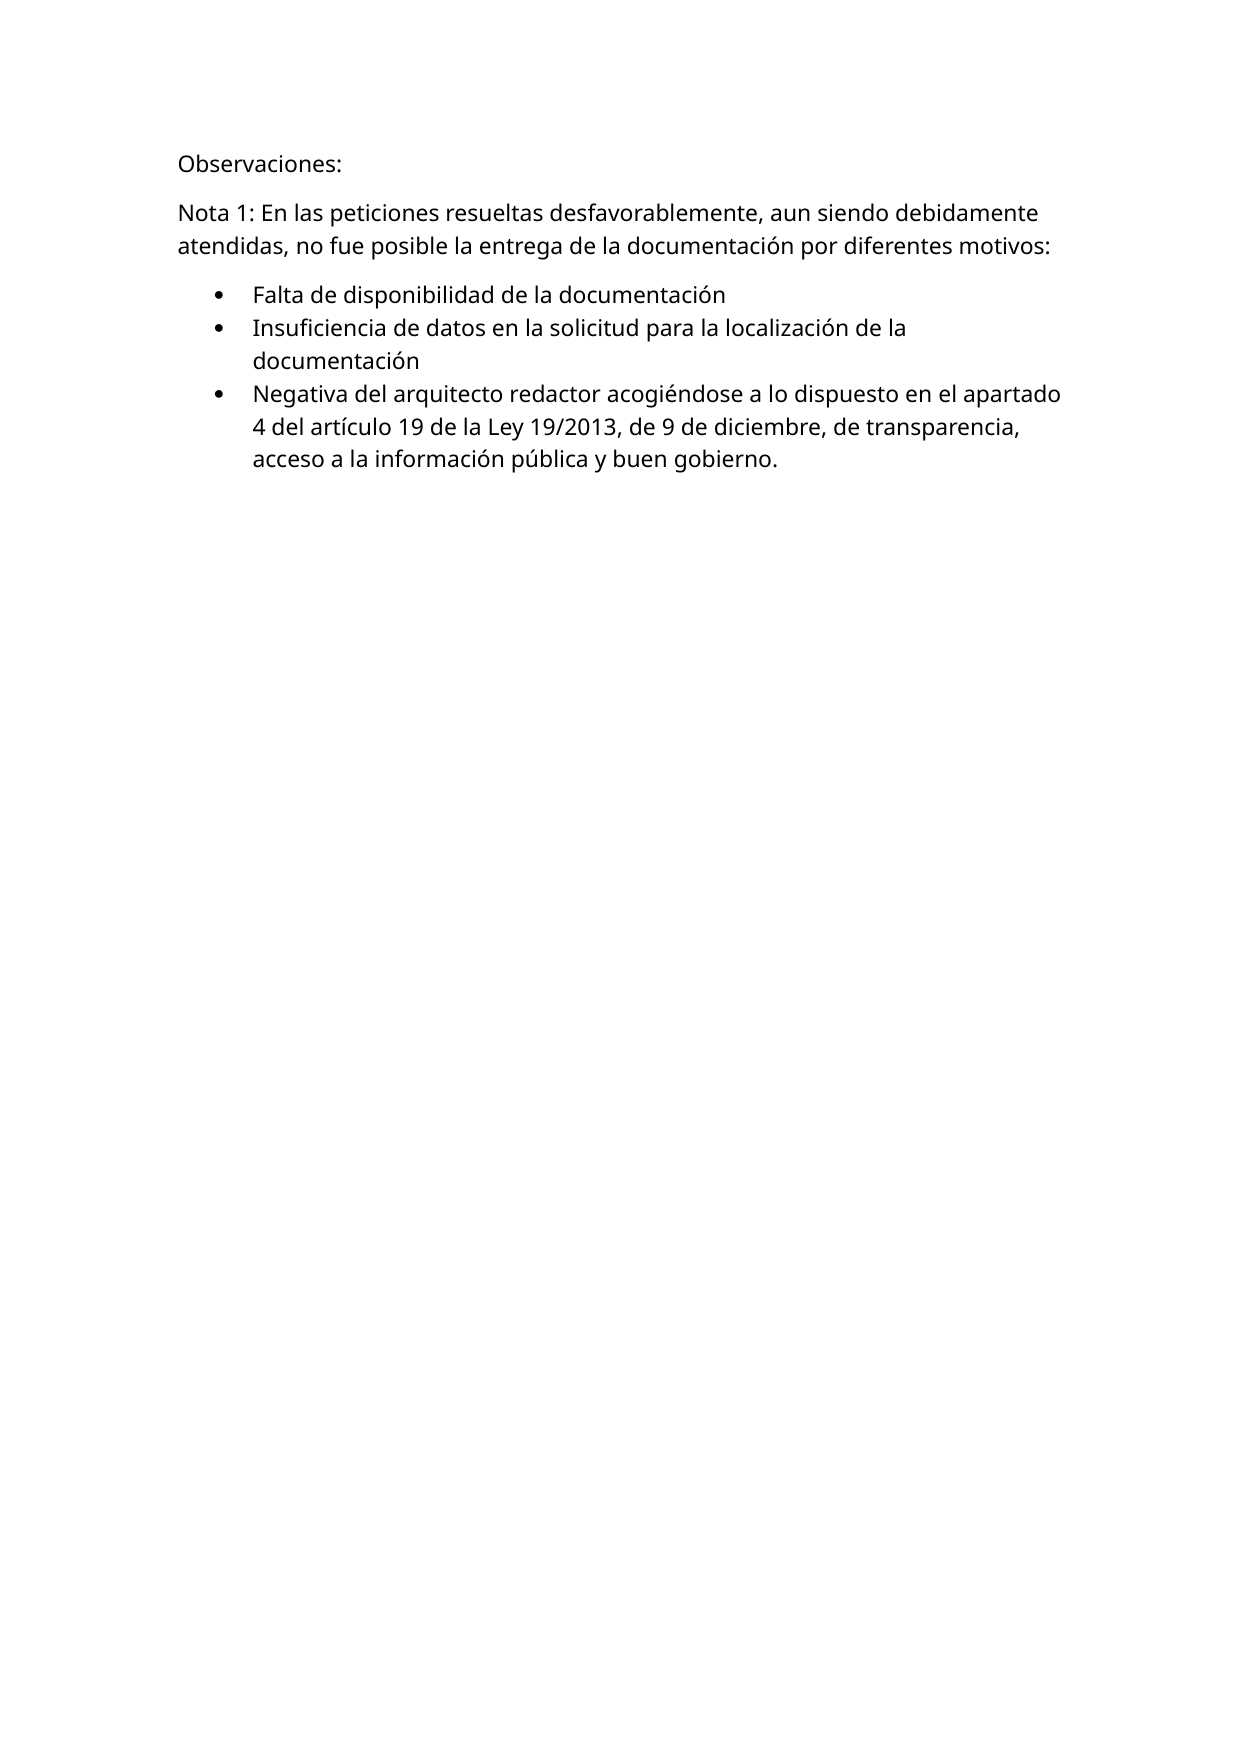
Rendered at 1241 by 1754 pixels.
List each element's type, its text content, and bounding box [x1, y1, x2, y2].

list Falta de disponibilidad de la documentación [215, 279, 1063, 311]
text Observaciones: [177, 148, 1063, 179]
list Insuficiencia de datos en la solicitud para la localización de la documentación [215, 312, 1063, 376]
list Negativa del arquitecto redactor acogiéndose a lo dispuesto en el apartado 4 del artículo 19 de la Ley 19/2013, de 9 de diciembre, de transparencia, acceso a la información pública y buen gobierno. [215, 378, 1063, 475]
text Nota 1: En las peticiones resueltas desfavorablemente, aun siendo debidamente atendidas, no fue posible la entrega de la documentación por diferentes motivos: [177, 197, 1063, 261]
